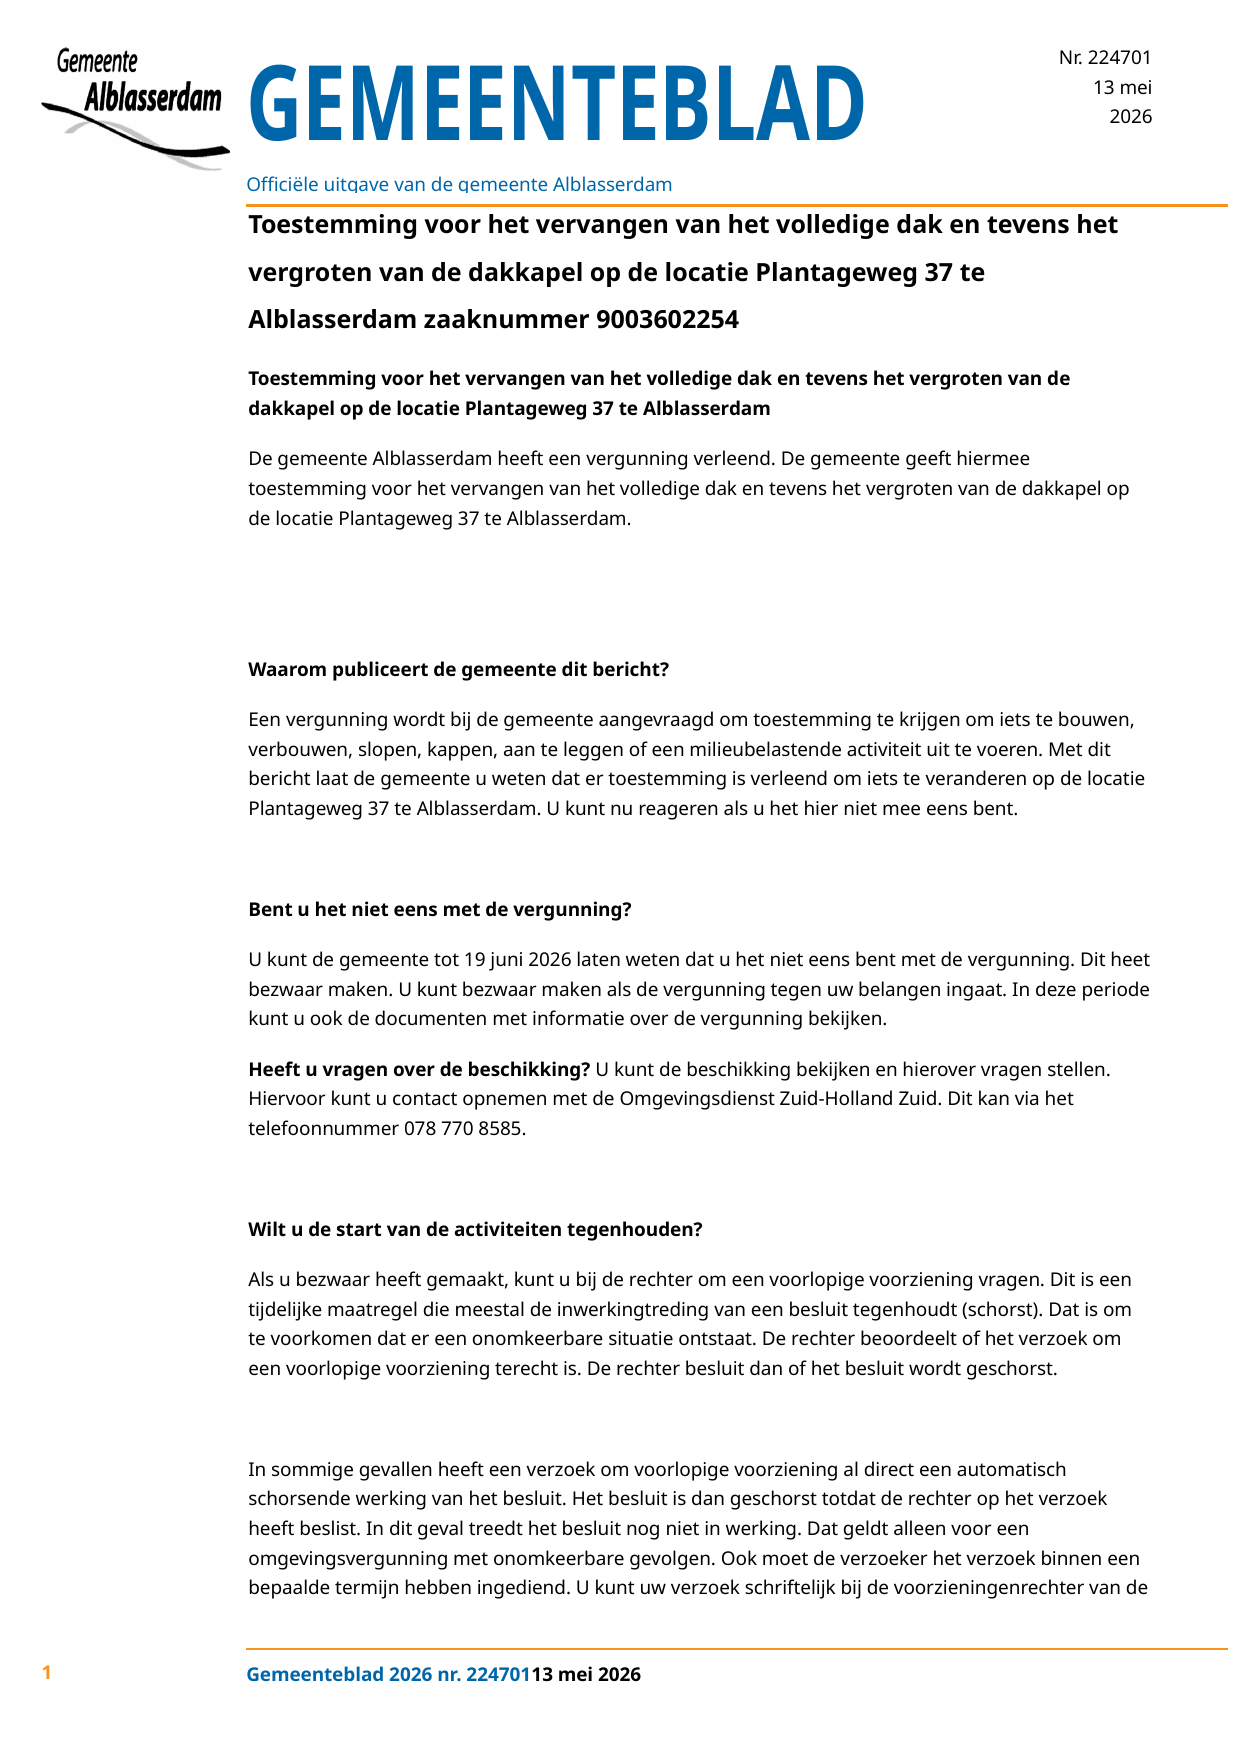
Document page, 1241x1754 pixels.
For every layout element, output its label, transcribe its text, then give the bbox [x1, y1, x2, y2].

text Toestemming voor het vervangen van het volledige dak en tevens het vergroten van de dakkapel op de locatie Plantageweg 37 te Alblasserdam [248, 366, 1152, 421]
text Waarom publiceert de gemeente dit bericht? [248, 656, 1152, 682]
text Heeft u vragen over de beschikking? U kunt de beschikking bekijken en hierover vragen stellen. Hiervoor kunt u contact opnemen met de Omgevingsdienst Zuid-Holland Zuid. Dit kan via het telefoonnummer 078 770 8585. [248, 1056, 1152, 1141]
text U kunt de gemeente tot 19 juni 2026 laten weten dat u het niet eens bent met de vergunning. Dit heet bezwaar maken. U kunt bezwaar maken als de vergunning tegen uw belangen ingaat. In deze periode kunt u ook de documenten met informatie over de vergunning bekijken. [248, 946, 1152, 1031]
picture [41, 47, 231, 172]
text Een vergunning wordt bij de gemeente aangevraagd om toestemming te krijgen om iets te bouwen, verbouwen, slopen, kappen, aan te leggen of een milieubelastende activiteit uit te voeren. Met dit bericht laat de gemeente u weten dat er toestemming is verleend om iets te veranderen op de locatie Plantageweg 37 te Alblasserdam. U kunt nu reageren als u het hier niet mee eens bent. [248, 706, 1152, 821]
text Wilt u de start van de activiteiten tegenhouden? [248, 1216, 1152, 1242]
text Bent u het niet eens met de vergunning? [248, 896, 1152, 922]
text In sommige gevallen heeft een verzoek om voorlopige voorziening al direct een automatisch schorsende werking van het besluit. Het besluit is dan geschorst totdat de rechter op het verzoek heeft beslist. In dit geval treedt het besluit nog niet in werking. Dat geldt alleen voor een omgevingsvergunning met onomkeerbare gevolgen. Ook moet de verzoeker het verzoek binnen een bepaalde termijn hebben ingediend. U kunt uw verzoek schriftelijk bij de voorzieningenrechter van de [248, 1456, 1152, 1600]
text Toestemming voor het vervangen van het volledige dak en tevens het vergroten van de dakkapel op de locatie Plantageweg 37 te Alblasserdam zaaknummer 9003602254 [248, 207, 1152, 336]
text Als u bezwaar heeft gemaakt, kunt u bij de rechter om een voorlopige voorziening vragen. Dit is een tijdelijke maatregel die meestal de inwerkingtreding van een besluit tegenhoudt (schorst). Dat is om te voorkomen dat er een onomkeerbare situatie ontstaat. De rechter beoordeelt of het verzoek om een voorlopige voorziening terecht is. De rechter besluit dan of het besluit wordt geschorst. [248, 1266, 1152, 1381]
text De gemeente Alblasserdam heeft een vergunning verleend. De gemeente geeft hiermee toestemming voor het vervangen van het volledige dak en tevens het vergroten van de dakkapel op de locatie Plantageweg 37 te Alblasserdam. [248, 446, 1152, 530]
